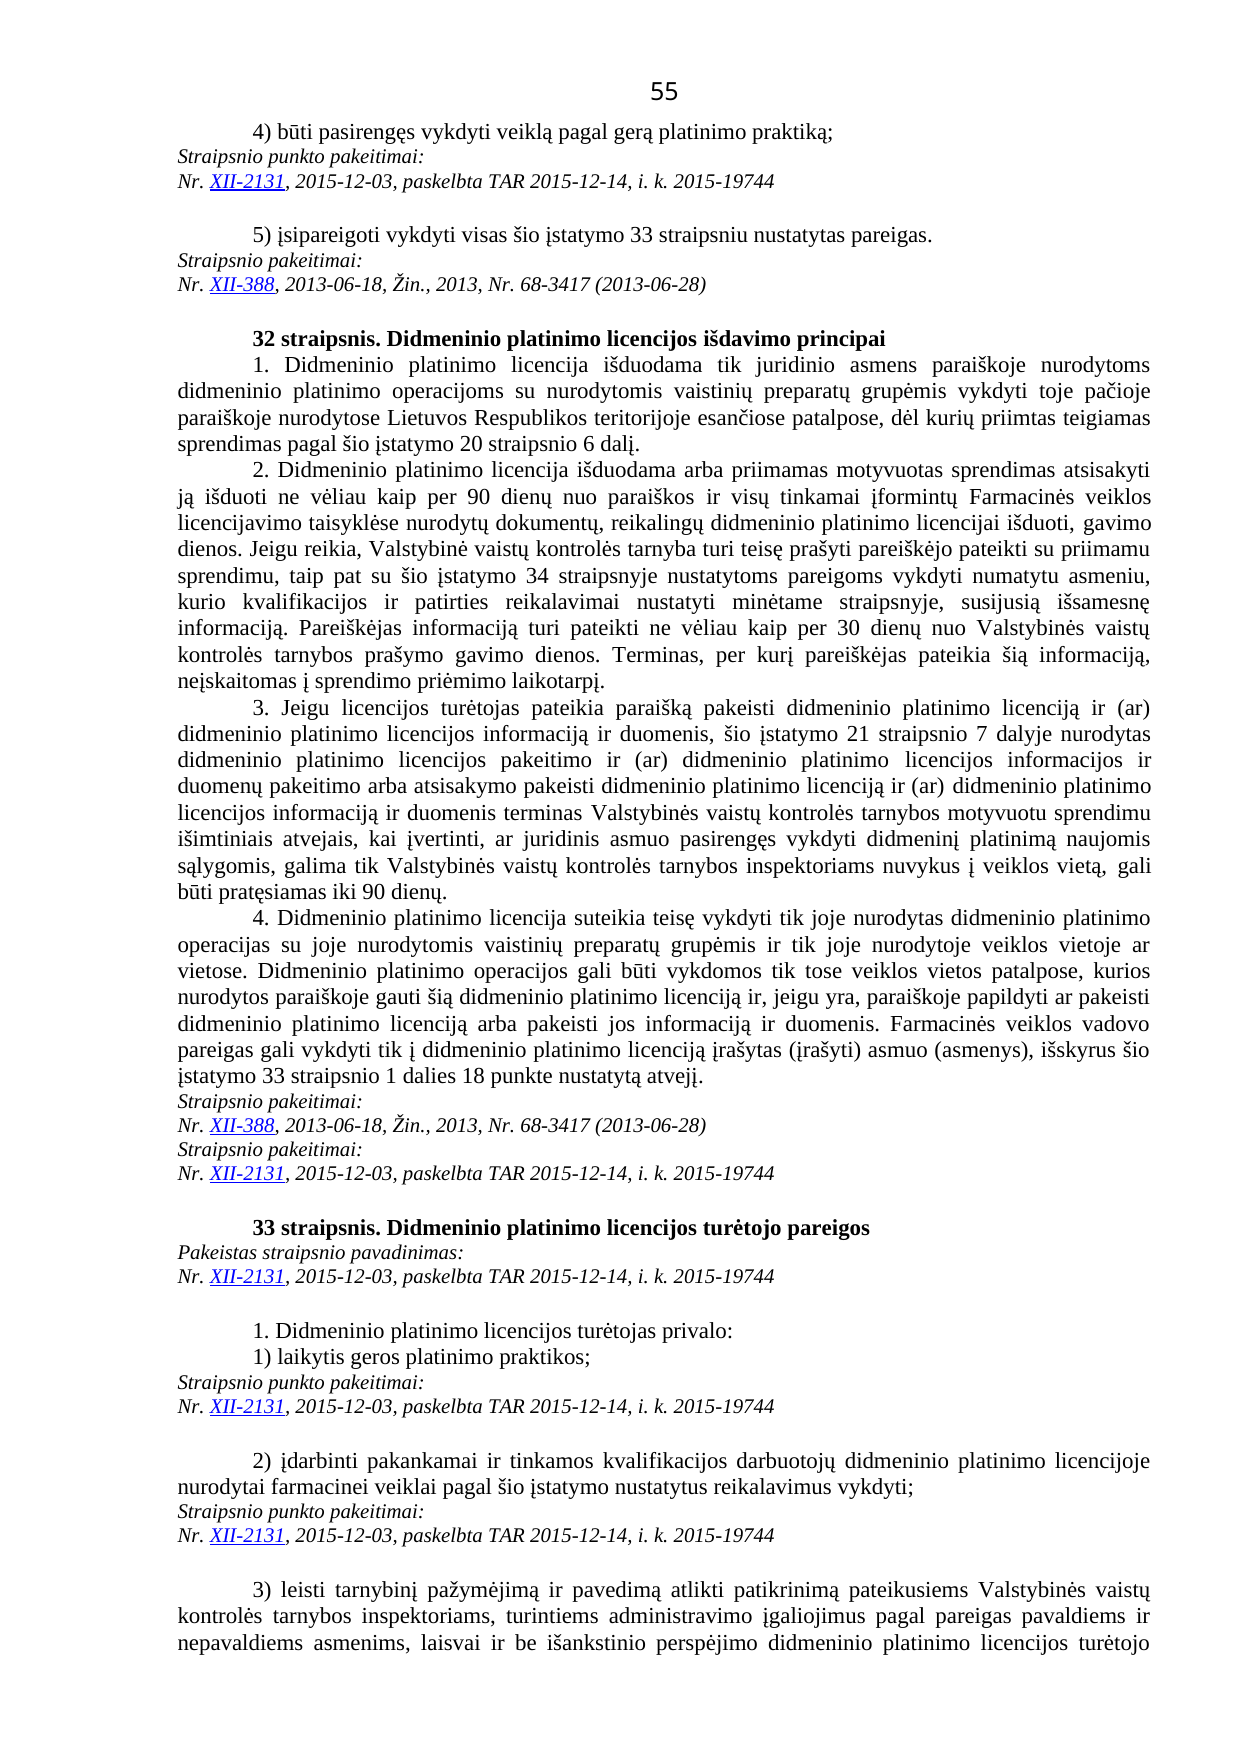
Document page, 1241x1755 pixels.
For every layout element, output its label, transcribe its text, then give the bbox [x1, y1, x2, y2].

text Nr. XII-2131, 2015-12-03, paskelbta TAR 2015-12-14, i. k. 2015-19744 [177, 168, 1152, 193]
text Straipsnio pakeitimai: [177, 1089, 1152, 1113]
text Straipsnio pakeitimai: [177, 1137, 1152, 1161]
text Nr. XII-388, 2013-06-18, Žin., 2013, Nr. 68-3417 (2013-06-28) [177, 1113, 1152, 1137]
text 1) laikytis geros platinimo praktikos; [177, 1343, 1152, 1370]
text Straipsnio punkto pakeitimai: [177, 1499, 1152, 1523]
text Nr. XII-2131, 2015-12-03, paskelbta TAR 2015-12-14, i. k. 2015-19744 [177, 1394, 1152, 1418]
text 3. Jeigu licencijos turėtojas pateikia paraišką pakeisti didmeninio platinimo licenciją ir (ar) didmeninio platinimo licencijos informaciją ir duomenis, šio įstatymo 21 straipsnio 7 dalyje nurodytas didmeninio platinimo licencijos pakeitimo ir (ar) didmeninio platinimo licencijos informacijos ir duomenų pakeitimo arba atsisakymo pakeisti didmeninio platinimo licenciją ir (ar) didmeninio platinimo licencijos informaciją ir duomenis terminas Valstybinės vaistų kontrolės tarnybos motyvuotu sprendimu išimtiniais atvejais, kai įvertinti, ar juridinis asmuo pasirengęs vykdyti didmeninį platinimą naujomis sąlygomis, galima tik Valstybinės vaistų kontrolės tarnybos inspektoriams nuvykus į veiklos vietą, gali būti pratęsiamas iki 90 dienų. [177, 693, 1152, 904]
text Straipsnio punkto pakeitimai: [177, 144, 1152, 168]
text Nr. XII-2131, 2015-12-03, paskelbta TAR 2015-12-14, i. k. 2015-19744 [177, 1161, 1152, 1185]
text 4) būti pasirengęs vykdyti veiklą pagal gerą platinimo praktiką; [177, 118, 1152, 144]
text Pakeistas straipsnio pavadinimas: [177, 1240, 1152, 1264]
text 4. Didmeninio platinimo licencija suteikia teisę vykdyti tik joje nurodytas didmeninio platinimo operacijas su joje nurodytomis vaistinių preparatų grupėmis ir tik joje nurodytoje veiklos vietoje ar vietose. Didmeninio platinimo operacijos gali būti vykdomos tik tose veiklos vietos patalpose, kurios nurodytos paraiškoje gauti šią didmeninio platinimo licenciją ir, jeigu yra, paraiškoje papildyti ar pakeisti didmeninio platinimo licenciją arba pakeisti jos informaciją ir duomenis. Farmacinės veiklos vadovo pareigas gali vykdyti tik į didmeninio platinimo licenciją įrašytas (įrašyti) asmuo (asmenys), išskyrus šio įstatymo 33 straipsnio 1 dalies 18 punkte nustatytą atvejį. [177, 904, 1152, 1089]
text Nr. XII-388, 2013-06-18, Žin., 2013, Nr. 68-3417 (2013-06-28) [177, 272, 1152, 296]
text 3) leisti tarnybinį pažymėjimą ir pavedimą atlikti patikrinimą pateikusiems Valstybinės vaistų kontrolės tarnybos inspektoriams, turintiems administravimo įgaliojimus pagal pareigas pavaldiems ir nepavaldiems asmenims, laisvai ir be išankstinio perspėjimo didmeninio platinimo licencijos turėtojo [177, 1576, 1152, 1655]
text 2. Didmeninio platinimo licencija išduodama arba priimamas motyvuotas sprendimas atsisakyti ją išduoti ne vėliau kaip per 90 dienų nuo paraiškos ir visų tinkamai įformintų Farmacinės veiklos licencijavimo taisyklėse nurodytų dokumentų, reikalingų didmeninio platinimo licencijai išduoti, gavimo dienos. Jeigu reikia, Valstybinė vaistų kontrolės tarnyba turi teisę prašyti pareiškėjo pateikti su priimamu sprendimu, taip pat su šio įstatymo 34 straipsnyje nustatytoms pareigoms vykdyti numatytu asmeniu, kurio kvalifikacijos ir patirties reikalavimai nustatyti minėtame straipsnyje, susijusią išsamesnę informaciją. Pareiškėjas informaciją turi pateikti ne vėliau kaip per 30 dienų nuo Valstybinės vaistų kontrolės tarnybos prašymo gavimo dienos. Terminas, per kurį pareiškėjas pateikia šią informaciją, neįskaitomas į sprendimo priėmimo laikotarpį. [177, 456, 1152, 693]
text 1. Didmeninio platinimo licencija išduodama tik juridinio asmens paraiškoje nurodytoms didmeninio platinimo operacijoms su nurodytomis vaistinių preparatų grupėmis vykdyti toje pačioje paraiškoje nurodytose Lietuvos Respublikos teritorijoje esančiose patalpose, dėl kurių priimtas teigiamas sprendimas pagal šio įstatymo 20 straipsnio 6 dalį. [177, 351, 1152, 456]
text 5) įsipareigoti vykdyti visas šio įstatymo 33 straipsniu nustatytas pareigas. [177, 221, 1152, 248]
text 2) įdarbinti pakankamai ir tinkamos kvalifikacijos darbuotojų didmeninio platinimo licencijoje nurodytai farmacinei veiklai pagal šio įstatymo nustatytus reikalavimus vykdyti; [177, 1447, 1152, 1499]
text 33 straipsnis. Didmeninio platinimo licencijos turėtojo pareigos [177, 1214, 1152, 1240]
text 1. Didmeninio platinimo licencijos turėtojas privalo: [177, 1317, 1152, 1343]
text Nr. XII-2131, 2015-12-03, paskelbta TAR 2015-12-14, i. k. 2015-19744 [177, 1264, 1152, 1288]
text Nr. XII-2131, 2015-12-03, paskelbta TAR 2015-12-14, i. k. 2015-19744 [177, 1523, 1152, 1547]
text Straipsnio pakeitimai: [177, 248, 1152, 272]
text 32 straipsnis. Didmeninio platinimo licencijos išdavimo principai [177, 324, 1152, 351]
text Straipsnio punkto pakeitimai: [177, 1370, 1152, 1394]
